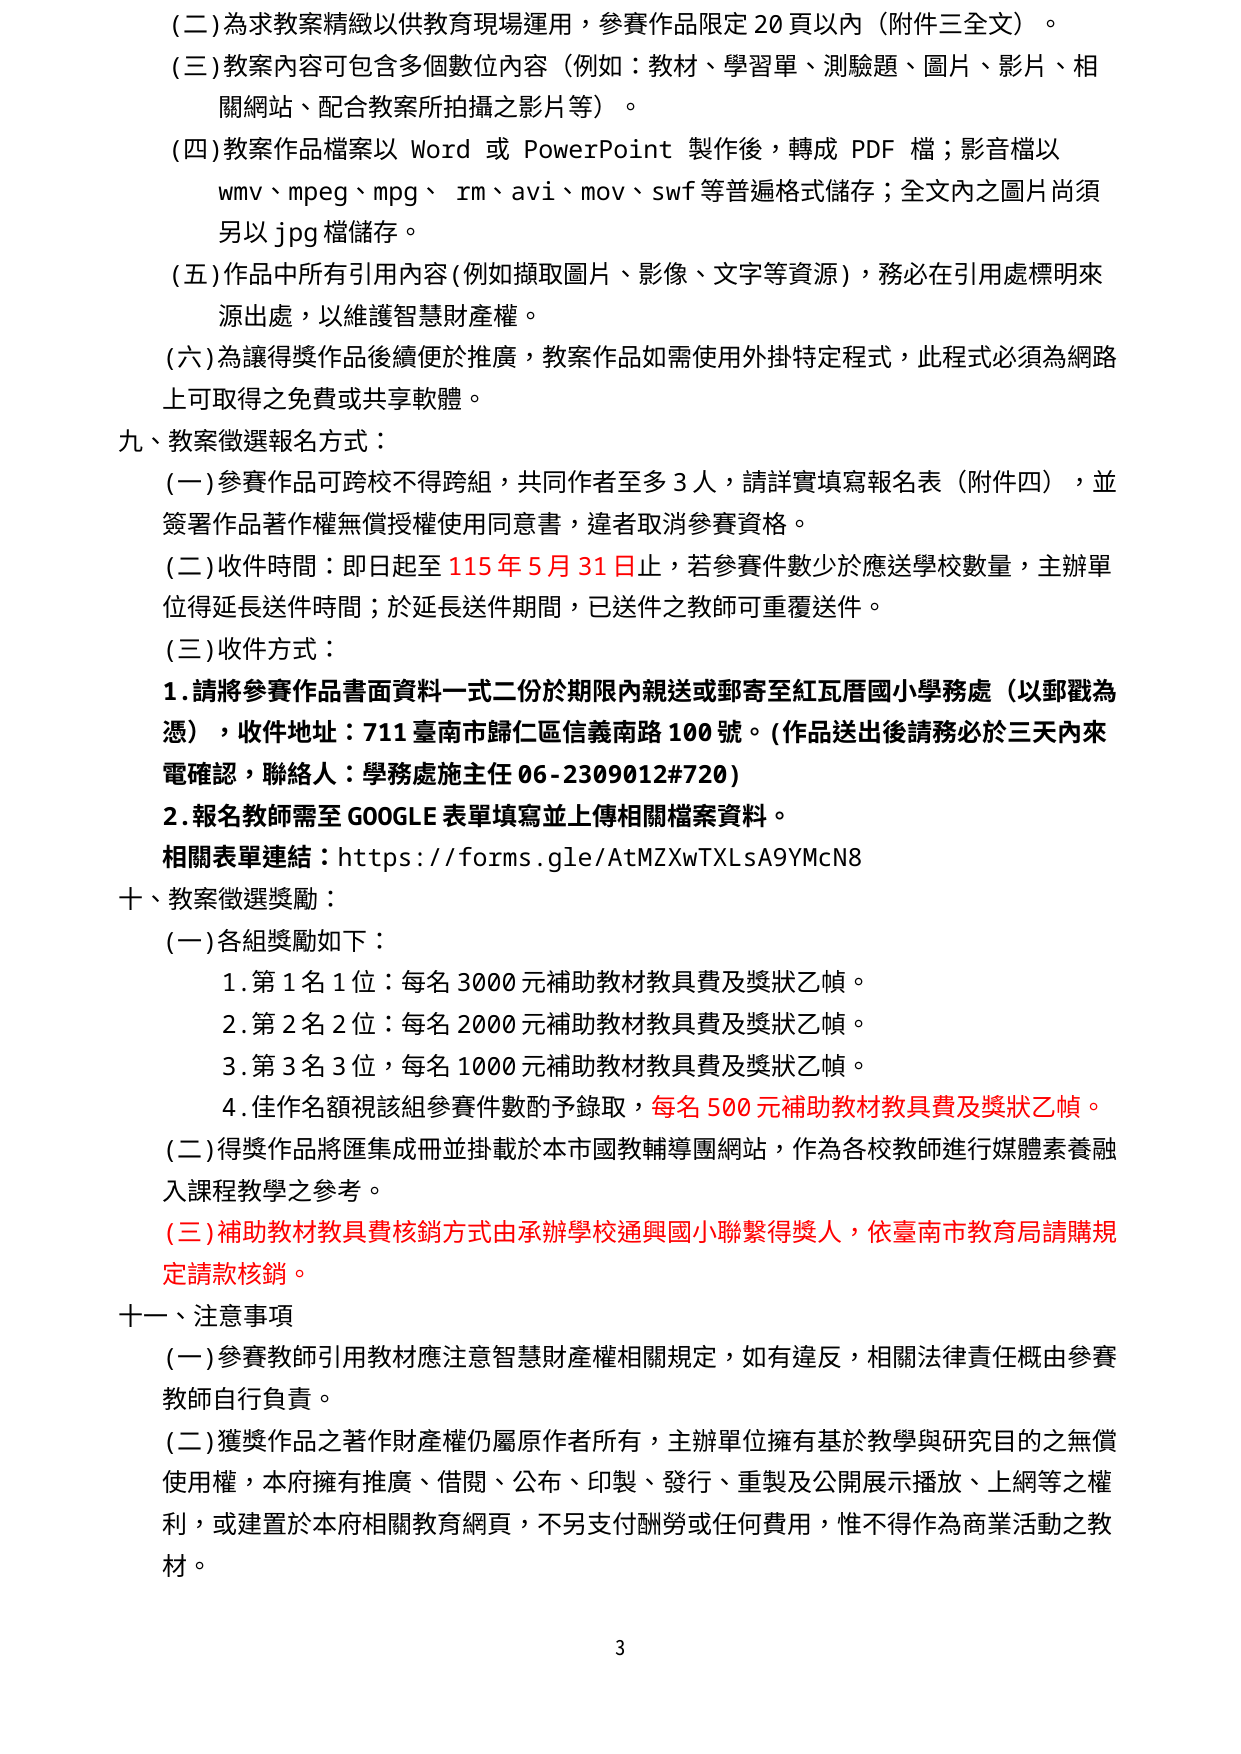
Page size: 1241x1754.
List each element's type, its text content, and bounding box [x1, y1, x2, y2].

text (二)獲獎作品之著作財產權仍屬原作者所有，主辦單位擁有基於教學與研究目的之無償使用權，本府擁有推廣、借閱、公布、印製、發行、重製及公開展示播放、上網等之權利，或建置於本府相關教育網頁，不另支付酬勞或任何費用，惟不得作為商業活動之教材。 [162, 1417, 1122, 1583]
text 九、教案徵選報名方式： [118, 417, 1122, 458]
text (五)作品中所有引用內容(例如擷取圖片、影像、文字等資源)，務必在引用處標明來源出處，以維護智慧財產權。 [168, 250, 1122, 333]
text (一)參賽教師引用教材應注意智慧財產權相關規定，如有違反，相關法律責任概由參賽教師自行負責。 [162, 1333, 1122, 1417]
text (三)教案內容可包含多個數位內容（例如：教材、學習單、測驗題、圖片、影片、相關網站、配合教案所拍攝之影片等）。 [168, 42, 1122, 125]
text (三)收件方式： [162, 625, 1122, 667]
text 相關表單連結：https://forms.gle/AtMZXwTXLsA9YMcN8 [162, 833, 1122, 875]
text 十、教案徵選獎勵： [118, 875, 1122, 917]
text (四)教案作品檔案以 Word 或 PowerPoint 製作後，轉成 PDF 檔；影音檔以wmv、mpeg、mpg、 rm、avi、mov、swf等普遍格式儲存；全文內之圖片尚須另以jpg檔儲存。 [168, 125, 1122, 250]
text (二)為求教案精緻以供教育現場運用，參賽作品限定20頁以內（附件三全文）。 [168, 0, 1122, 42]
text 2.第2名2位：每名2000元補助教材教具費及獎狀乙幀。 [221, 1000, 1122, 1042]
text (二)收件時間：即日起至115年5月31日止，若參賽件數少於應送學校數量，主辦單位得延長送件時間；於延長送件期間，已送件之教師可重覆送件。 [162, 542, 1122, 625]
text 1.第1名1位：每名3000元補助教材教具費及獎狀乙幀。 [221, 958, 1122, 1000]
text 十一、注意事項 [118, 1292, 1122, 1333]
text (三)補助教材教具費核銷方式由承辦學校通興國小聯繫得獎人，依臺南市教育局請購規定請款核銷。 [162, 1208, 1122, 1292]
text 2.報名教師需至GOOGLE表單填寫並上傳相關檔案資料。 [162, 792, 1122, 833]
text (二)得獎作品將匯集成冊並掛載於本市國教輔導團網站，作為各校教師進行媒體素養融入課程教學之參考。 [162, 1125, 1122, 1208]
text 4.佳作名額視該組參賽件數酌予錄取，每名500元補助教材教具費及獎狀乙幀。 [221, 1083, 1122, 1125]
text (一)參賽作品可跨校不得跨組，共同作者至多3人，請詳實填寫報名表（附件四），並簽署作品著作權無償授權使用同意書，違者取消參賽資格。 [162, 458, 1122, 542]
text 1.請將參賽作品書面資料一式二份於期限內親送或郵寄至紅瓦厝國小學務處（以郵戳為憑），收件地址：711臺南市歸仁區信義南路100號。(作品送出後請務必於三天內來電確認，聯絡人：學務處施主任06-2309012#720) [162, 667, 1122, 792]
text 3.第3名3位，每名1000元補助教材教具費及獎狀乙幀。 [221, 1042, 1122, 1083]
text (一)各組獎勵如下： [162, 917, 1122, 958]
text (六)為讓得獎作品後續便於推廣，教案作品如需使用外掛特定程式，此程式必須為網路上可取得之免費或共享軟體。 [162, 333, 1122, 417]
